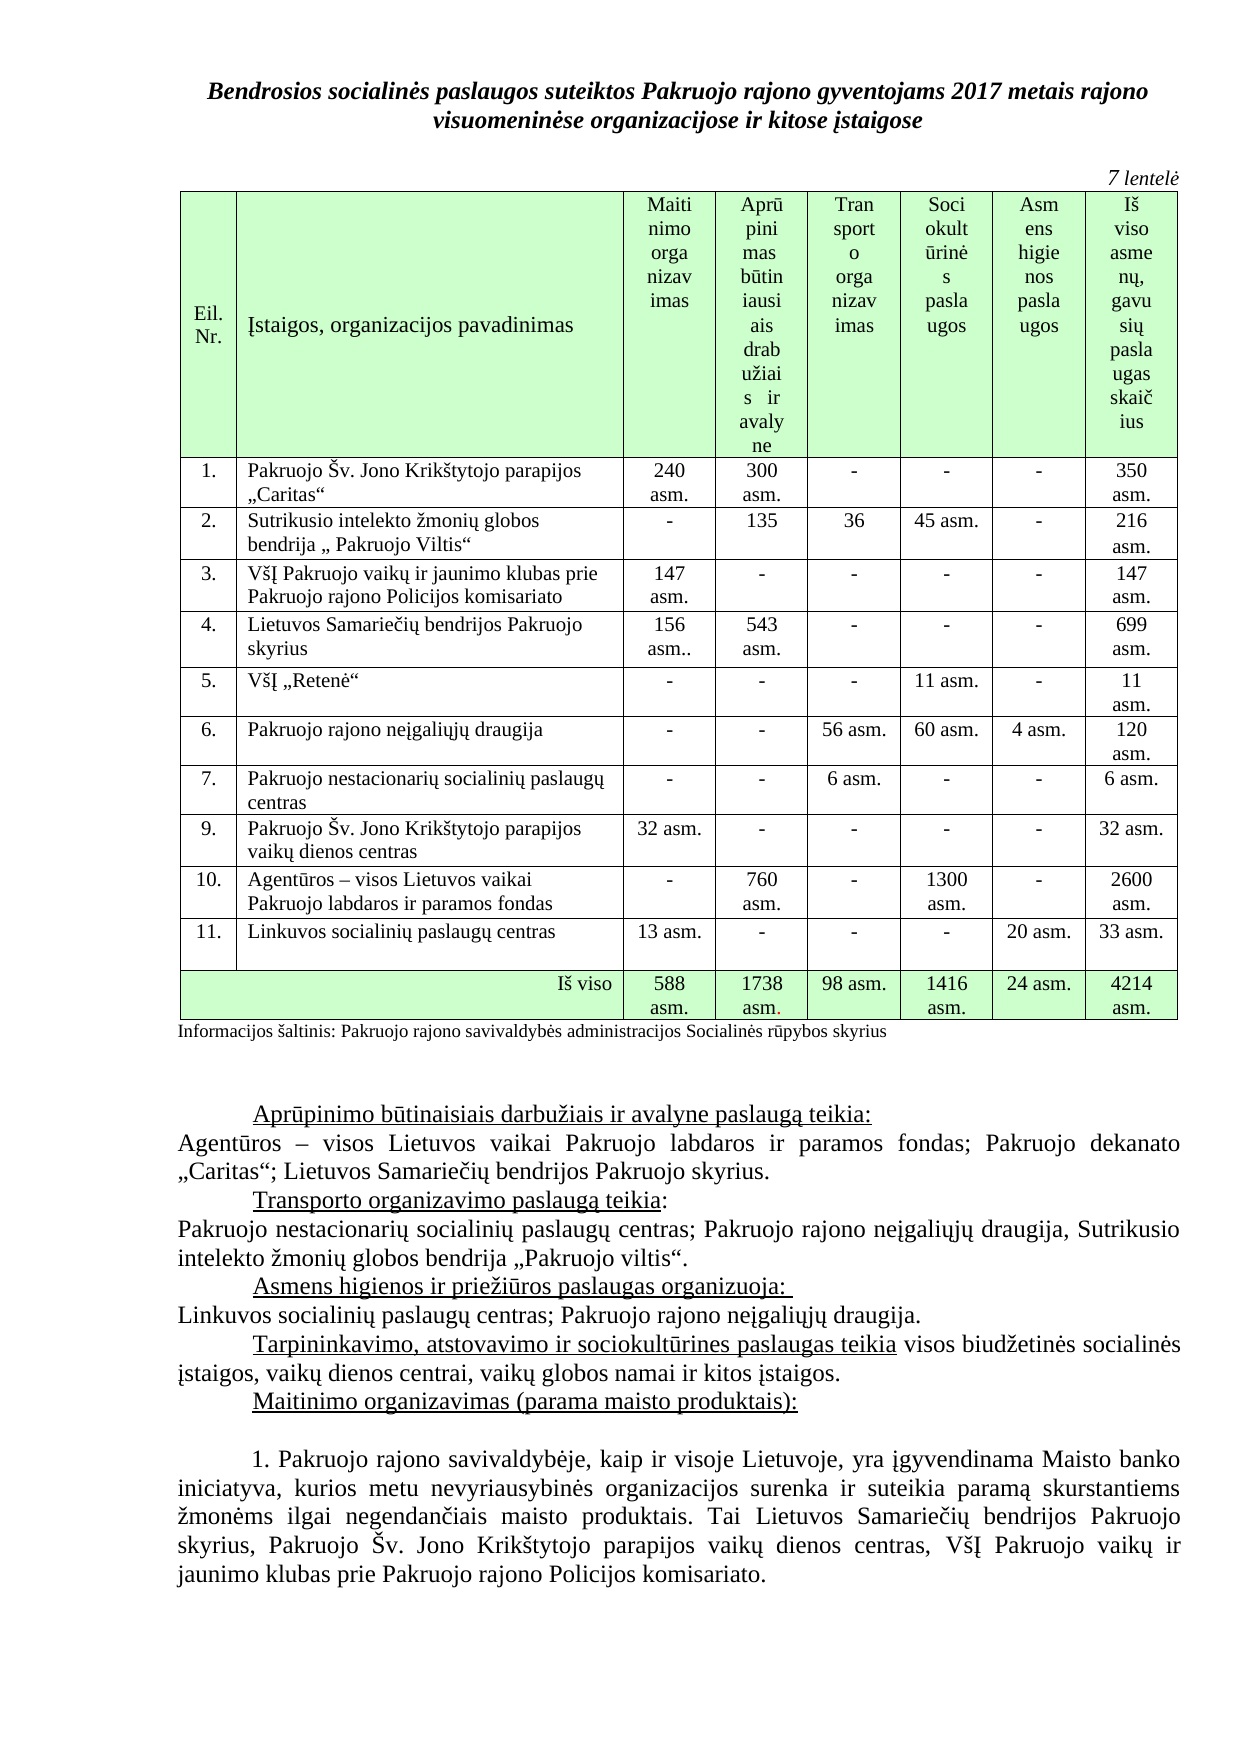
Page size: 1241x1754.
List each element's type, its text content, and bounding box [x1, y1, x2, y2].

table_cell 6 asm. [808, 766, 900, 814]
table_cell 3. [181, 560, 236, 611]
text Asmens higienos ir priežiūros paslaugas organizuoja: [177, 1271, 1181, 1300]
table_cell 45 asm. [901, 508, 992, 559]
text Maitinimo organizavimas (parama maisto produktais): [177, 1386, 1181, 1415]
table_cell 13 asm. [624, 919, 715, 970]
table_cell - [808, 867, 900, 918]
table_cell 1738 asm. [716, 971, 807, 1019]
table_cell Pakruojo Šv. Jono Krikštytojo parapijos „Caritas“ [237, 458, 623, 507]
table_cell - [993, 458, 1085, 507]
table_cell 2600 asm. [1086, 867, 1177, 918]
table_cell - [716, 766, 807, 814]
table_cell - [716, 668, 807, 716]
table_cell - [993, 508, 1085, 559]
table_cell 6. [181, 717, 236, 765]
table_cell - [624, 766, 715, 814]
text Informacijos šaltinis: Pakruojo rajono savivaldybės administracijos Socialinės rūpybos skyrius [177, 1020, 1181, 1041]
text Linkuvos socialinių paslaugų centras; Pakruojo rajono neįgaliųjų draugija. [177, 1300, 1181, 1329]
table_cell 543 asm. [716, 612, 807, 667]
table_cell - [808, 560, 900, 611]
table_cell 11. [181, 919, 236, 970]
text Tarpininkavimo, atstovavimo ir sociokultūrines paslaugas teikia visos biudžetinės socialinės įstaigos, vaikų dienos centrai, vaikų globos namai ir kitos įstaigos. [177, 1329, 1181, 1386]
table_cell 36 [808, 508, 900, 559]
table_cell - [716, 560, 807, 611]
table_cell 9. [181, 815, 236, 866]
table_cell - [808, 815, 900, 866]
table_cell - [624, 717, 715, 765]
table_cell VšĮ Pakruojo vaikų ir jaunimo klubas prie Pakruojo rajono Policijos komisariato [237, 560, 623, 611]
table_cell Linkuvos socialinių paslaugų centras [237, 919, 623, 970]
table_cell 5. [181, 668, 236, 716]
table_cell - [993, 560, 1085, 611]
table_cell 156 asm.. [624, 612, 715, 667]
table_cell - [716, 815, 807, 866]
table_cell 588 asm. [624, 971, 715, 1019]
table_header Sociokultūrinės paslaugos [901, 192, 992, 457]
table_cell - [901, 612, 992, 667]
text Transporto organizavimo paslaugą teikia: [177, 1185, 1181, 1214]
table_cell 98 asm. [808, 971, 900, 1019]
table_header Transporto organizavimas [808, 192, 900, 457]
table_cell 1. [181, 458, 236, 507]
table_cell 32 asm. [1086, 815, 1177, 866]
table_header Maitinimo organizavimas [624, 192, 715, 457]
table_cell 350 asm. [1086, 458, 1177, 507]
table_cell Lietuvos Samariečių bendrijos Pakruojo skyrius [237, 612, 623, 667]
table_cell - [993, 668, 1085, 716]
table_cell 147 asm. [1086, 560, 1177, 611]
table_cell 1416 asm. [901, 971, 992, 1019]
table_cell 7. [181, 766, 236, 814]
text Aprūpinimo būtinaisiais darbužiais ir avalyne paslaugą teikia: [177, 1099, 1181, 1128]
table_cell 240 asm. [624, 458, 715, 507]
table_cell - [808, 458, 900, 507]
table_cell Pakruojo rajono neįgaliųjų draugija [237, 717, 623, 765]
table_cell - [993, 815, 1085, 866]
table_cell 760 asm. [716, 867, 807, 918]
table_cell 20 asm. [993, 919, 1085, 970]
text Bendrosios socialinės paslaugos suteiktos Pakruojo rajono gyventojams 2017 metais rajono visuomeninėse organizacijose ir kitose įstaigose [177, 76, 1181, 134]
table_cell Pakruojo nestacionarių socialinių paslaugų centras [237, 766, 623, 814]
table_cell - [808, 612, 900, 667]
table_cell - [993, 612, 1085, 667]
table_cell 699 asm. [1086, 612, 1177, 667]
table_cell 120 asm. [1086, 717, 1177, 765]
table_cell 4. [181, 612, 236, 667]
table_header Eil. Nr. [181, 192, 236, 457]
table_cell 216 asm. [1086, 508, 1177, 559]
table_cell 11 asm. [901, 668, 992, 716]
text Pakruojo nestacionarių socialinių paslaugų centras; Pakruojo rajono neįgaliųjų draugija, Sutrikusio intelekto žmonių globos bendrija „Pakruojo viltis“. [177, 1214, 1181, 1271]
table_cell Pakruojo Šv. Jono Krikštytojo parapijos vaikų dienos centras [237, 815, 623, 866]
table_cell 56 asm. [808, 717, 900, 765]
table_cell 24 asm. [993, 971, 1085, 1019]
table_cell - [716, 919, 807, 970]
table_cell Agentūros – visos Lietuvos vaikai Pakruojo labdaros ir paramos fondas [237, 867, 623, 918]
table_cell - [624, 508, 715, 559]
table_cell - [901, 560, 992, 611]
table_cell 10. [181, 867, 236, 918]
table_cell - [624, 668, 715, 716]
table_cell Iš viso [181, 971, 623, 1019]
table_cell - [901, 458, 992, 507]
table_cell - [716, 717, 807, 765]
table_cell 147 asm. [624, 560, 715, 611]
table_cell 32 asm. [624, 815, 715, 866]
table_cell - [901, 919, 992, 970]
table_header Aprūpinimas būtiniausiais drabužiais ir avalyne [716, 192, 807, 457]
table_cell 33 asm. [1086, 919, 1177, 970]
table_cell - [901, 766, 992, 814]
table_cell VšĮ „Retenė“ [237, 668, 623, 716]
table_cell 300 asm. [716, 458, 807, 507]
table_cell 135 [716, 508, 807, 559]
table_cell 4 asm. [993, 717, 1085, 765]
table_header Įstaigos, organizacijos pavadinimas [237, 192, 623, 457]
table_cell - [901, 815, 992, 866]
table_cell - [993, 766, 1085, 814]
table_cell - [624, 867, 715, 918]
table_header Asmens higienos paslaugos [993, 192, 1085, 457]
text 1. Pakruojo rajono savivaldybėje, kaip ir visoje Lietuvoje, yra įgyvendinama Maisto banko iniciatyva, kurios metu nevyriausybinės organizacijos surenka ir suteikia paramą skurstantiems žmonėms ilgai negendančiais maisto produktais. Tai Lietuvos Samariečių bendrijos Pakruojo skyrius, Pakruojo Šv. Jono Krikštytojo parapijos vaikų dienos centras, VšĮ Pakruojo vaikų ir jaunimo klubas prie Pakruojo rajono Policijos komisariato. [177, 1444, 1181, 1588]
table_cell 6 asm. [1086, 766, 1177, 814]
table_cell - [808, 919, 900, 970]
table_cell - [808, 668, 900, 716]
text Agentūros – visos Lietuvos vaikai Pakruojo labdaros ir paramos fondas; Pakruojo dekanato „Caritas“; Lietuvos Samariečių bendrijos Pakruojo skyrius. [177, 1128, 1181, 1185]
text 7 lentelė [177, 162, 1181, 191]
table_cell 4214 asm. [1086, 971, 1177, 1019]
table_cell 11 asm. [1086, 668, 1177, 716]
table_cell 1300 asm. [901, 867, 992, 918]
table_cell Sutrikusio intelekto žmonių globos bendrija „ Pakruojo Viltis“ [237, 508, 623, 559]
table_header Iš viso asmenų, gavusių paslaugas skaičius [1086, 192, 1177, 457]
table_cell - [993, 867, 1085, 918]
table_cell 60 asm. [901, 717, 992, 765]
table_cell 2. [181, 508, 236, 559]
